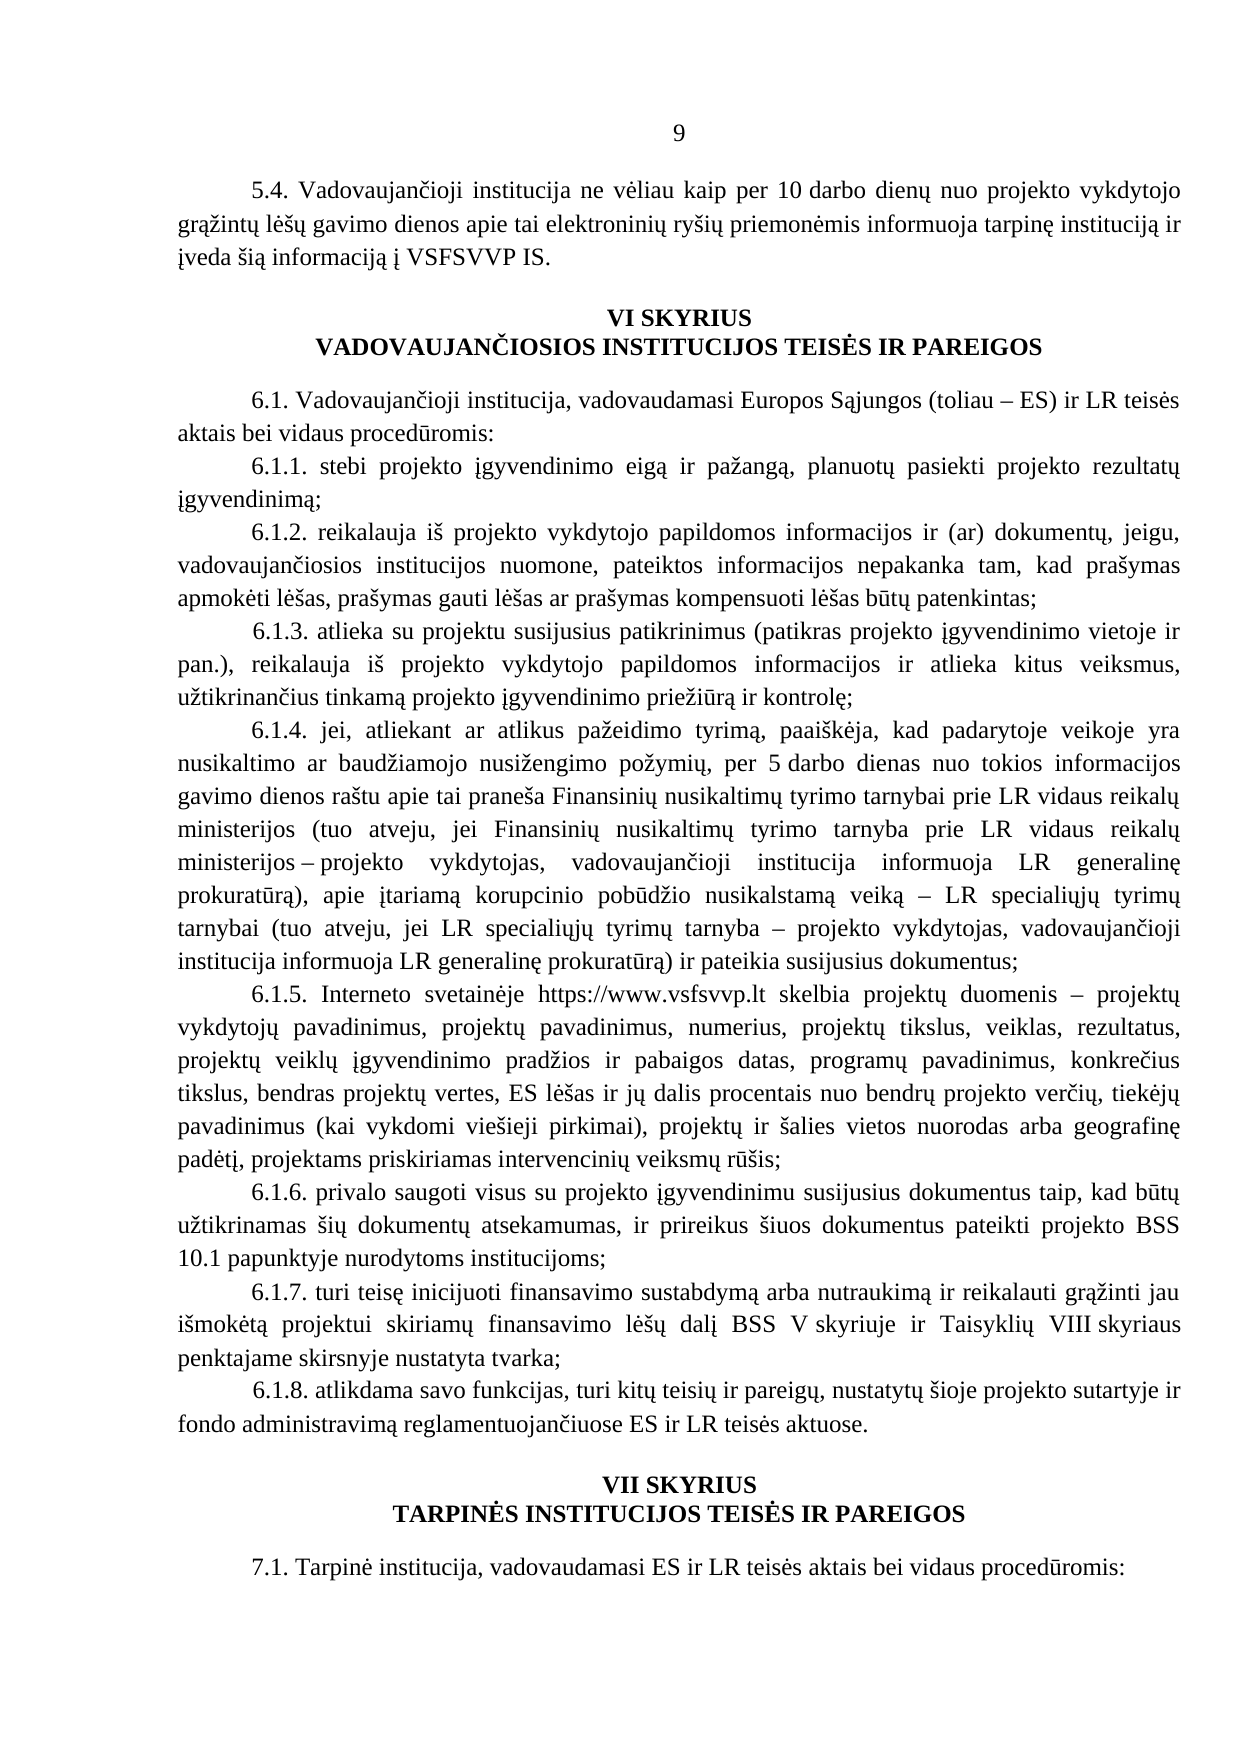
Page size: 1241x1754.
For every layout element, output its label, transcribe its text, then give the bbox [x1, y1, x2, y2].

text VII SKYRIUS [177, 1470, 1181, 1499]
text 6.1.3. atlieka su projektu susijusius patikrinimus (patikras projekto įgyvendinimo vietoje ir pan.), reikalauja iš projekto vykdytojo papildomos informacijos ir atlieka kitus veiksmus, užtikrinančius tinkamą projekto įgyvendinimo priežiūrą ir kontrolę; [177, 616, 1181, 711]
text VADOVAUJANČIOSIOS INSTITUCIJOS TEISĖS IR PAREIGOS [177, 332, 1181, 361]
text 6.1.2. reikalauja iš projekto vykdytojo papildomos informacijos ir (ar) dokumentų, jeigu, vadovaujančiosios institucijos nuomone, pateiktos informacijos nepakanka tam, kad prašymas apmokėti lėšas, prašymas gauti lėšas ar prašymas kompensuoti lėšas būtų patenkintas; [177, 517, 1181, 612]
text 7.1. Tarpinė institucija, vadovaudamasi ES ir LR teisės aktais bei vidaus procedūromis: [177, 1552, 1181, 1581]
text 6.1.7. turi teisę inicijuoti finansavimo sustabdymą arba nutraukimą ir reikalauti grąžinti jau išmokėtą projektui skiriamų finansavimo lėšų dalį BSS V skyriuje ir Taisyklių VIII skyriaus penktajame skirsnyje nustatyta tvarka; [177, 1277, 1181, 1371]
text 6.1. Vadovaujančioji institucija, vadovaudamasi Europos Sąjungos (toliau – ES) ir LR teisės aktais bei vidaus procedūromis: [177, 385, 1181, 447]
text 6.1.5. Interneto svetainėje https://www.vsfsvvp.lt skelbia projektų duomenis – projektų vykdytojų pavadinimus, projektų pavadinimus, numerius, projektų tikslus, veiklas, rezultatus, projektų veiklų įgyvendinimo pradžios ir pabaigos datas, programų pavadinimus, konkrečius tikslus, bendras projektų vertes, ES lėšas ir jų dalis procentais nuo bendrų projekto verčių, tiekėjų pavadinimus (kai vykdomi viešieji pirkimai), projektų ir šalies vietos nuorodas arba geografinę padėtį, projektams priskiriamas intervencinių veiksmų rūšis; [177, 979, 1181, 1173]
text VI SKYRIUS [177, 303, 1181, 332]
text 5.4. Vadovaujančioji institucija ne vėliau kaip per 10 darbo dienų nuo projekto vykdytojo grąžintų lėšų gavimo dienos apie tai elektroninių ryšių priemonėmis informuoja tarpinę instituciją ir įveda šią informaciją į VSFSVVP IS. [177, 176, 1181, 270]
text 6.1.1. stebi projekto įgyvendinimo eigą ir pažangą, planuotų pasiekti projekto rezultatų įgyvendinimą; [177, 451, 1181, 513]
text 6.1.6. privalo saugoti visus su projekto įgyvendinimu susijusius dokumentus taip, kad būtų užtikrinamas šių dokumentų atsekamumas, ir prireikus šiuos dokumentus pateikti projekto BSS 10.1 papunktyje nurodytoms institucijoms; [177, 1177, 1181, 1272]
text 6.1.8. atlikdama savo funkcijas, turi kitų teisių ir pareigų, nustatytų šioje projekto sutartyje ir fondo administravimą reglamentuojančiuose ES ir LR teisės aktuose. [177, 1376, 1181, 1437]
text 6.1.4. jei, atliekant ar atlikus pažeidimo tyrimą, paaiškėja, kad padarytoje veikoje yra nusikaltimo ar baudžiamojo nusižengimo požymių, per 5 darbo dienas nuo tokios informacijos gavimo dienos raštu apie tai praneša Finansinių nusikaltimų tyrimo tarnybai prie LR vidaus reikalų ministerijos (tuo atveju, jei Finansinių nusikaltimų tyrimo tarnyba prie LR vidaus reikalų ministerijos – projekto vykdytojas, vadovaujančioji institucija informuoja LR generalinę prokuratūrą), apie įtariamą korupcinio pobūdžio nusikalstamą veiką – LR specialiųjų tyrimų tarnybai (tuo atveju, jei LR specialiųjų tyrimų tarnyba – projekto vykdytojas, vadovaujančioji institucija informuoja LR generalinę prokuratūrą) ir pateikia susijusius dokumentus; [177, 715, 1181, 975]
text TARPINĖS INSTITUCIJOS TEISĖS IR PAREIGOS [177, 1499, 1181, 1528]
